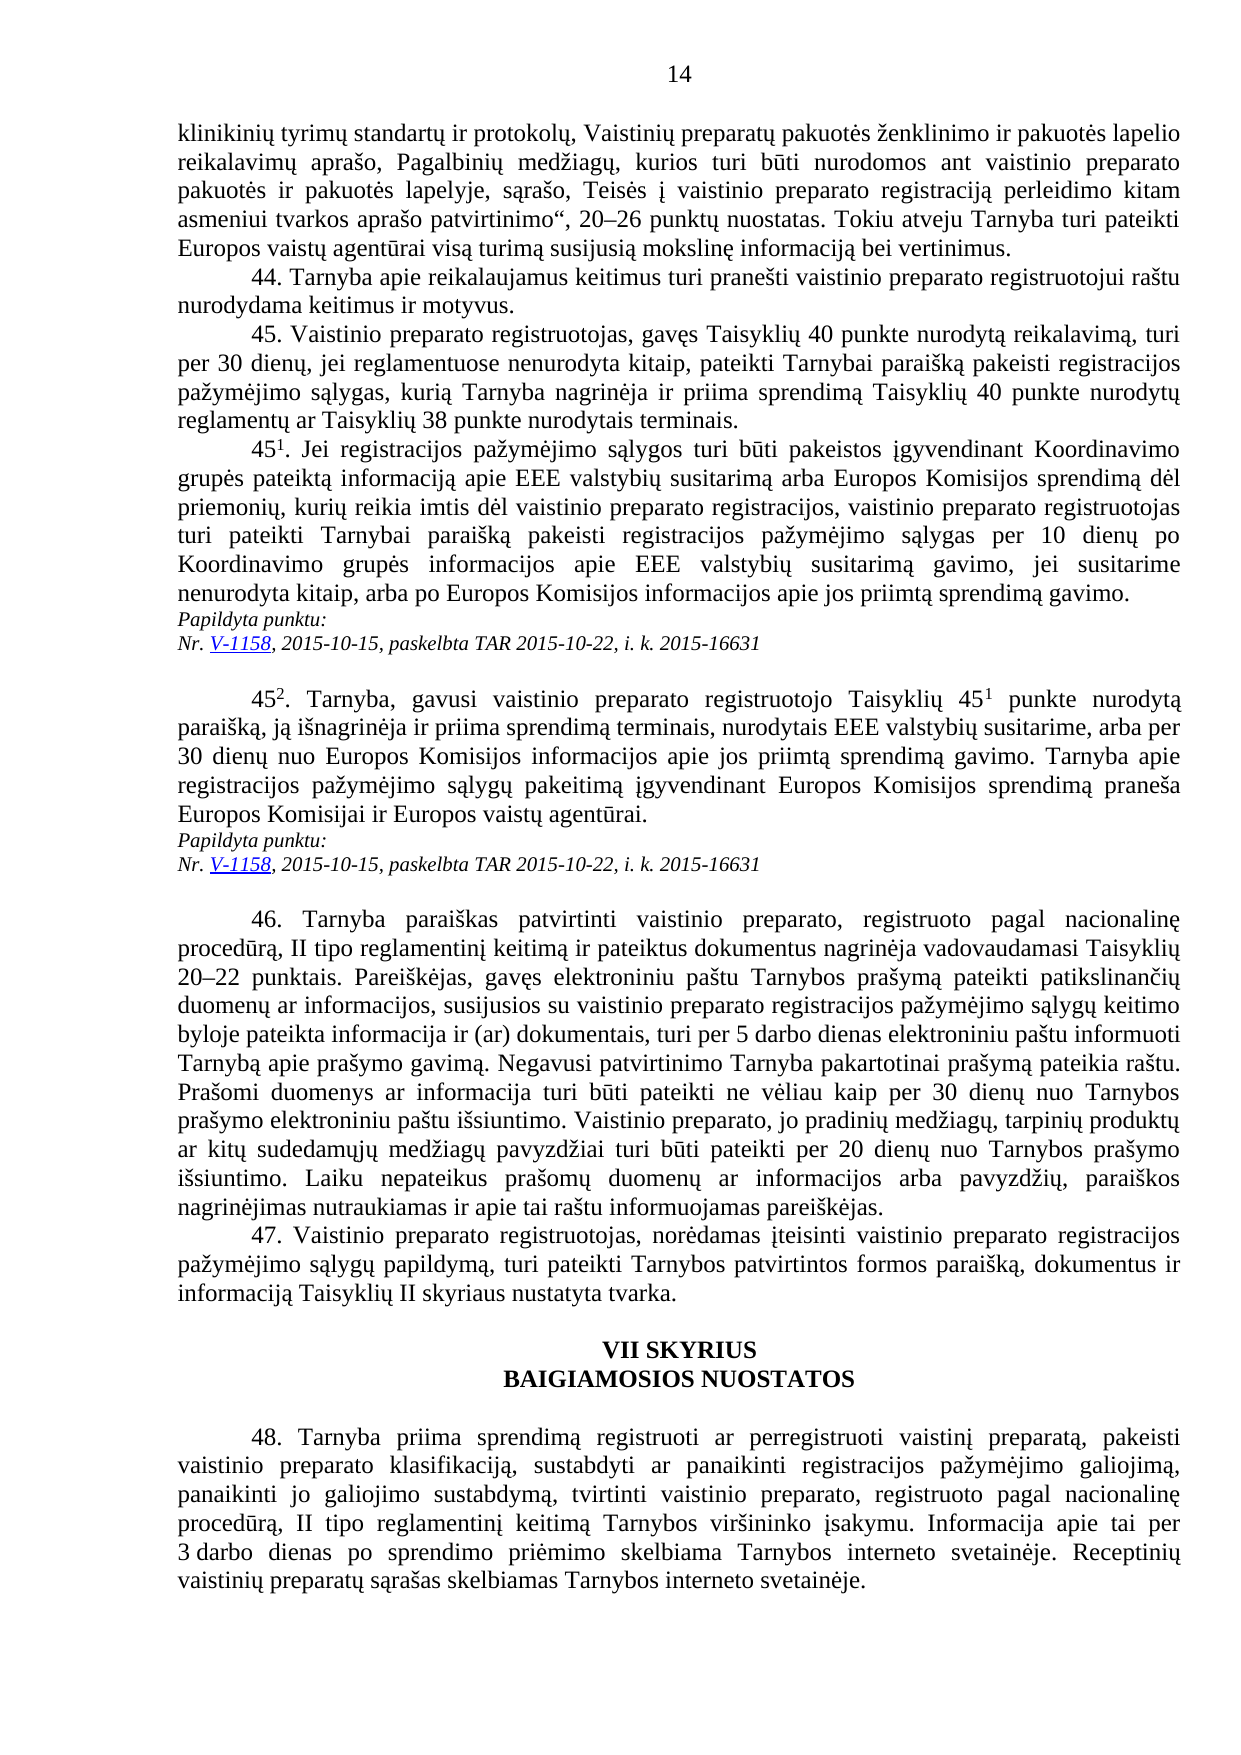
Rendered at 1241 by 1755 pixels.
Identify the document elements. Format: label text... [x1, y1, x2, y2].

text Nr. V-1158, 2015-10-15, paskelbta TAR 2015-10-22, i. k. 2015-16631 [177, 631, 1181, 655]
text Papildyta punktu: [177, 607, 1181, 631]
text 452. Tarnyba, gavusi vaistinio preparato registruotojo Taisyklių 451 punkte nurodytą paraišką, ją išnagrinėja ir priima sprendimą terminais, nurodytais EEE valstybių susitarime, arba per 30 dienų nuo Europos Komisijos informacijos apie jos priimtą sprendimą gavimo. Tarnyba apie registracijos pažymėjimo sąlygų pakeitimą įgyvendinant Europos Komisijos sprendimą praneša Europos Komisijai ir Europos vaistų agentūrai. [177, 684, 1181, 827]
text 48. Tarnyba priima sprendimą registruoti ar perregistruoti vaistinį preparatą, pakeisti vaistinio preparato klasifikaciją, sustabdyti ar panaikinti registracijos pažymėjimo galiojimą, panaikinti jo galiojimo sustabdymą, tvirtinti vaistinio preparato, registruoto pagal nacionalinę procedūrą, II tipo reglamentinį keitimą Tarnybos viršininko įsakymu. Informacija apie tai per 3 darbo dienas po sprendimo priėmimo skelbiama Tarnybos interneto svetainėje. Receptinių vaistinių preparatų sąrašas skelbiamas Tarnybos interneto svetainėje. [177, 1422, 1181, 1594]
text Nr. V-1158, 2015-10-15, paskelbta TAR 2015-10-22, i. k. 2015-16631 [177, 852, 1181, 876]
text klinikinių tyrimų standartų ir protokolų, Vaistinių preparatų pakuotės ženklinimo ir pakuotės lapelio reikalavimų aprašo, Pagalbinių medžiagų, kurios turi būti nurodomos ant vaistinio preparato pakuotės ir pakuotės lapelyje, sąrašo, Teisės į vaistinio preparato registraciją perleidimo kitam asmeniui tvarkos aprašo patvirtinimo“, 20–26 punktų nuostatas. Tokiu atveju Tarnyba turi pateikti Europos vaistų agentūrai visą turimą susijusią mokslinę informaciją bei vertinimus. [177, 118, 1181, 262]
text BAIGIAMOSIOS NUOSTATOS [177, 1364, 1181, 1393]
text VII SKYRIUS [177, 1336, 1181, 1364]
text 45. Vaistinio preparato registruotojas, gavęs Taisyklių 40 punkte nurodytą reikalavimą, turi per 30 dienų, jei reglamentuose nenurodyta kitaip, pateikti Tarnybai paraišką pakeisti registracijos pažymėjimo sąlygas, kurią Tarnyba nagrinėja ir priima sprendimą Taisyklių 40 punkte nurodytų reglamentų ar Taisyklių 38 punkte nurodytais terminais. [177, 319, 1181, 434]
text 44. Tarnyba apie reikalaujamus keitimus turi pranešti vaistinio preparato registruotojui raštu nurodydama keitimus ir motyvus. [177, 262, 1181, 319]
text 46. Tarnyba paraiškas patvirtinti vaistinio preparato, registruoto pagal nacionalinę procedūrą, II tipo reglamentinį keitimą ir pateiktus dokumentus nagrinėja vadovaudamasi Taisyklių 20–22 punktais. Pareiškėjas, gavęs elektroniniu paštu Tarnybos prašymą pateikti patikslinančių duomenų ar informacijos, susijusios su vaistinio preparato registracijos pažymėjimo sąlygų keitimo byloje pateikta informacija ir (ar) dokumentais, turi per 5 darbo dienas elektroniniu paštu informuoti Tarnybą apie prašymo gavimą. Negavusi patvirtinimo Tarnyba pakartotinai prašymą pateikia raštu. Prašomi duomenys ar informacija turi būti pateikti ne vėliau kaip per 30 dienų nuo Tarnybos prašymo elektroniniu paštu išsiuntimo. Vaistinio preparato, jo pradinių medžiagų, tarpinių produktų ar kitų sudedamųjų medžiagų pavyzdžiai turi būti pateikti per 20 dienų nuo Tarnybos prašymo išsiuntimo. Laiku nepateikus prašomų duomenų ar informacijos arba pavyzdžių, paraiškos nagrinėjimas nutraukiamas ir apie tai raštu informuojamas pareiškėjas. [177, 904, 1181, 1221]
text Papildyta punktu: [177, 827, 1181, 852]
text 451. Jei registracijos pažymėjimo sąlygos turi būti pakeistos įgyvendinant Koordinavimo grupės pateiktą informaciją apie EEE valstybių susitarimą arba Europos Komisijos sprendimą dėl priemonių, kurių reikia imtis dėl vaistinio preparato registracijos, vaistinio preparato registruotojas turi pateikti Tarnybai paraišką pakeisti registracijos pažymėjimo sąlygas per 10 dienų po Koordinavimo grupės informacijos apie EEE valstybių susitarimą gavimo, jei susitarime nenurodyta kitaip, arba po Europos Komisijos informacijos apie jos priimtą sprendimą gavimo. [177, 434, 1181, 607]
text 47. Vaistinio preparato registruotojas, norėdamas įteisinti vaistinio preparato registracijos pažymėjimo sąlygų papildymą, turi pateikti Tarnybos patvirtintos formos paraišką, dokumentus ir informaciją Taisyklių II skyriaus nustatyta tvarka. [177, 1221, 1181, 1307]
